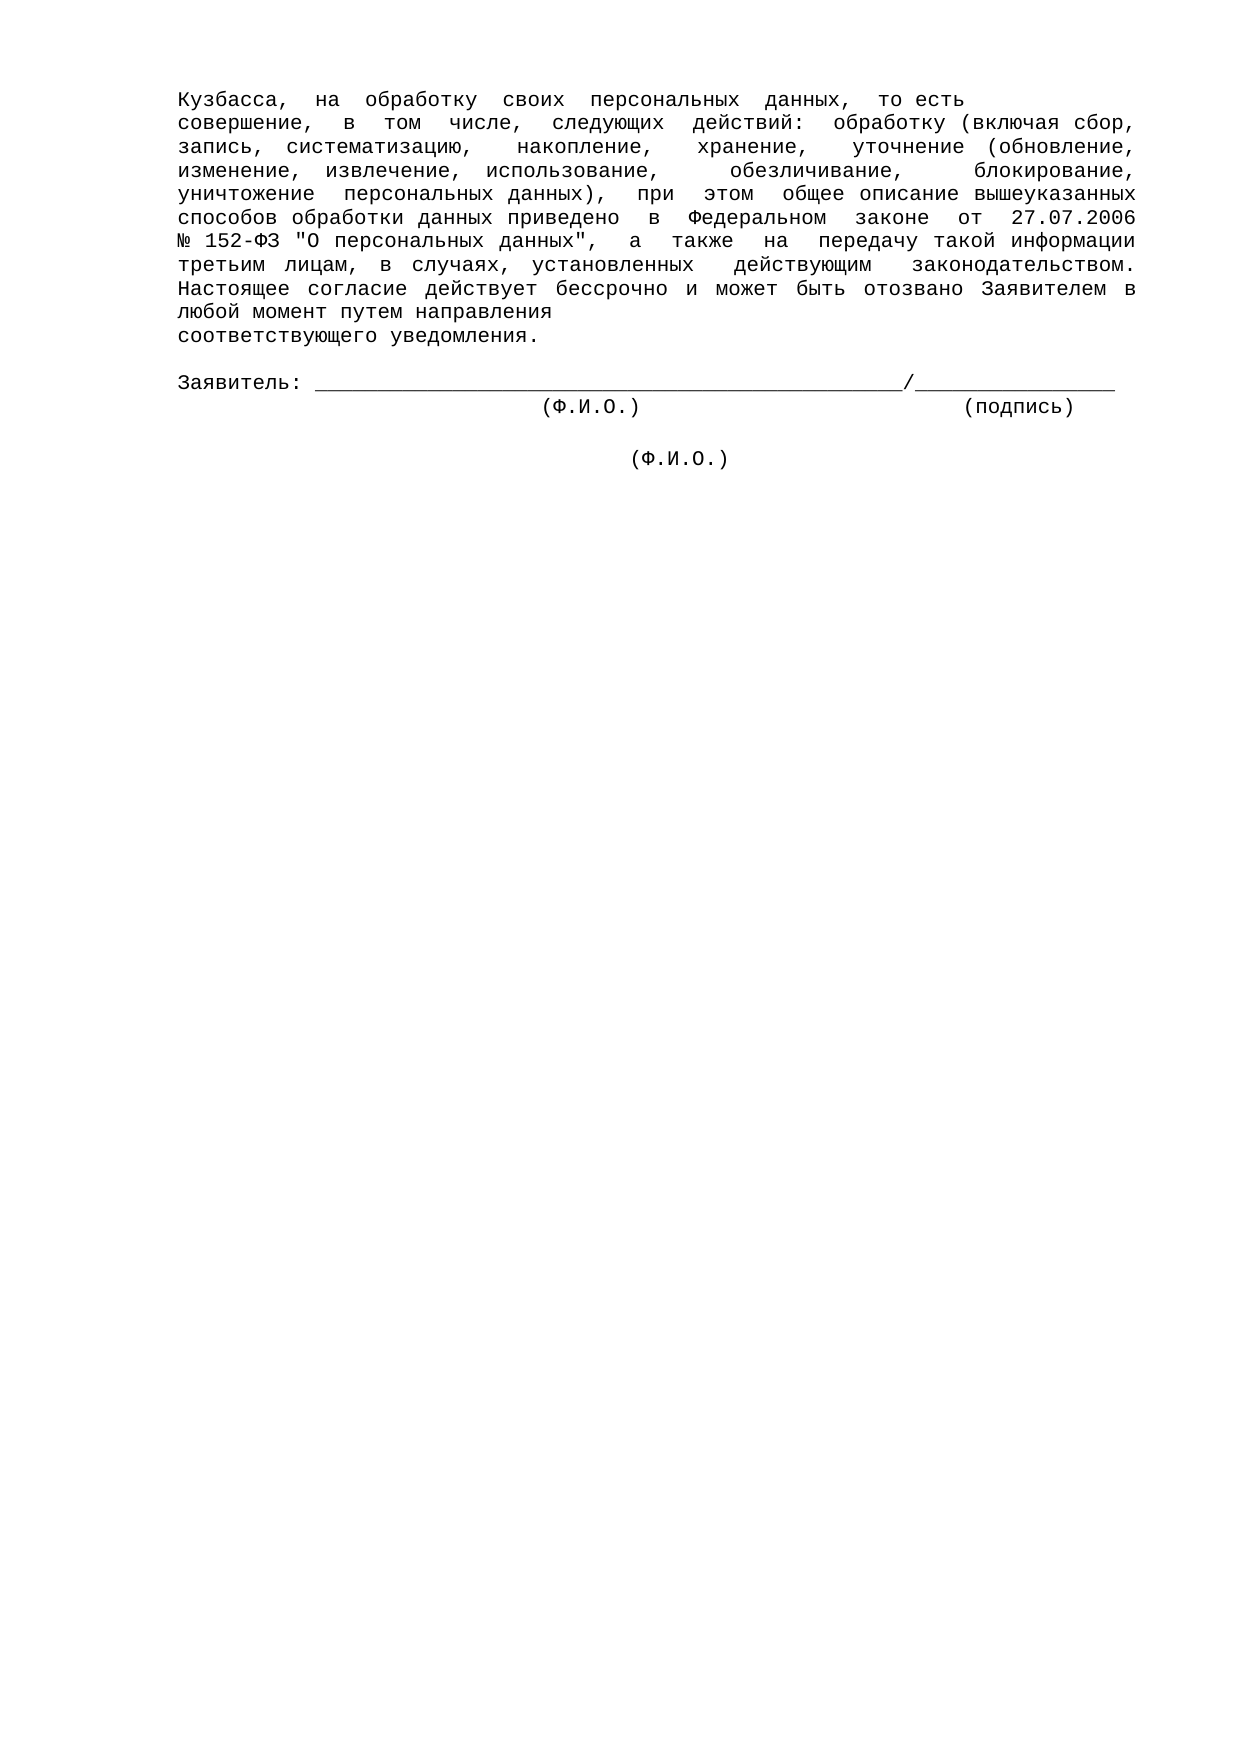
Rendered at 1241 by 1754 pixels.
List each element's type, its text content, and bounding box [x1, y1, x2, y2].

text соответствующего уведомления. [177, 325, 1137, 349]
text совершение, в том числе, следующих действий: обработку (включая сбор, запись, систематизацию, накопление, хранение, уточнение (обновление, изменение, извлечение, использование, обезличивание, блокирование, уничтожение персональных данных), при этом общее описание вышеуказанных способов обработки данных приведено в Федеральном законе от 27.07.2006 № 152-ФЗ "О персональных данных", а также на передачу такой информации третьим лицам, в случаях, установленных действующим законодательством. Настоящее согласие действует бессрочно и может быть отозвано Заявителем в любой момент путем направления [177, 112, 1137, 325]
text (Ф.И.О.) [177, 448, 1137, 471]
text Заявитель: _______________________________________________/________________ [177, 372, 1137, 396]
text (Ф.И.О.) (подпись) [177, 396, 1137, 420]
text Кузбасса, на обработку своих персональных данных, то есть [177, 89, 1137, 112]
